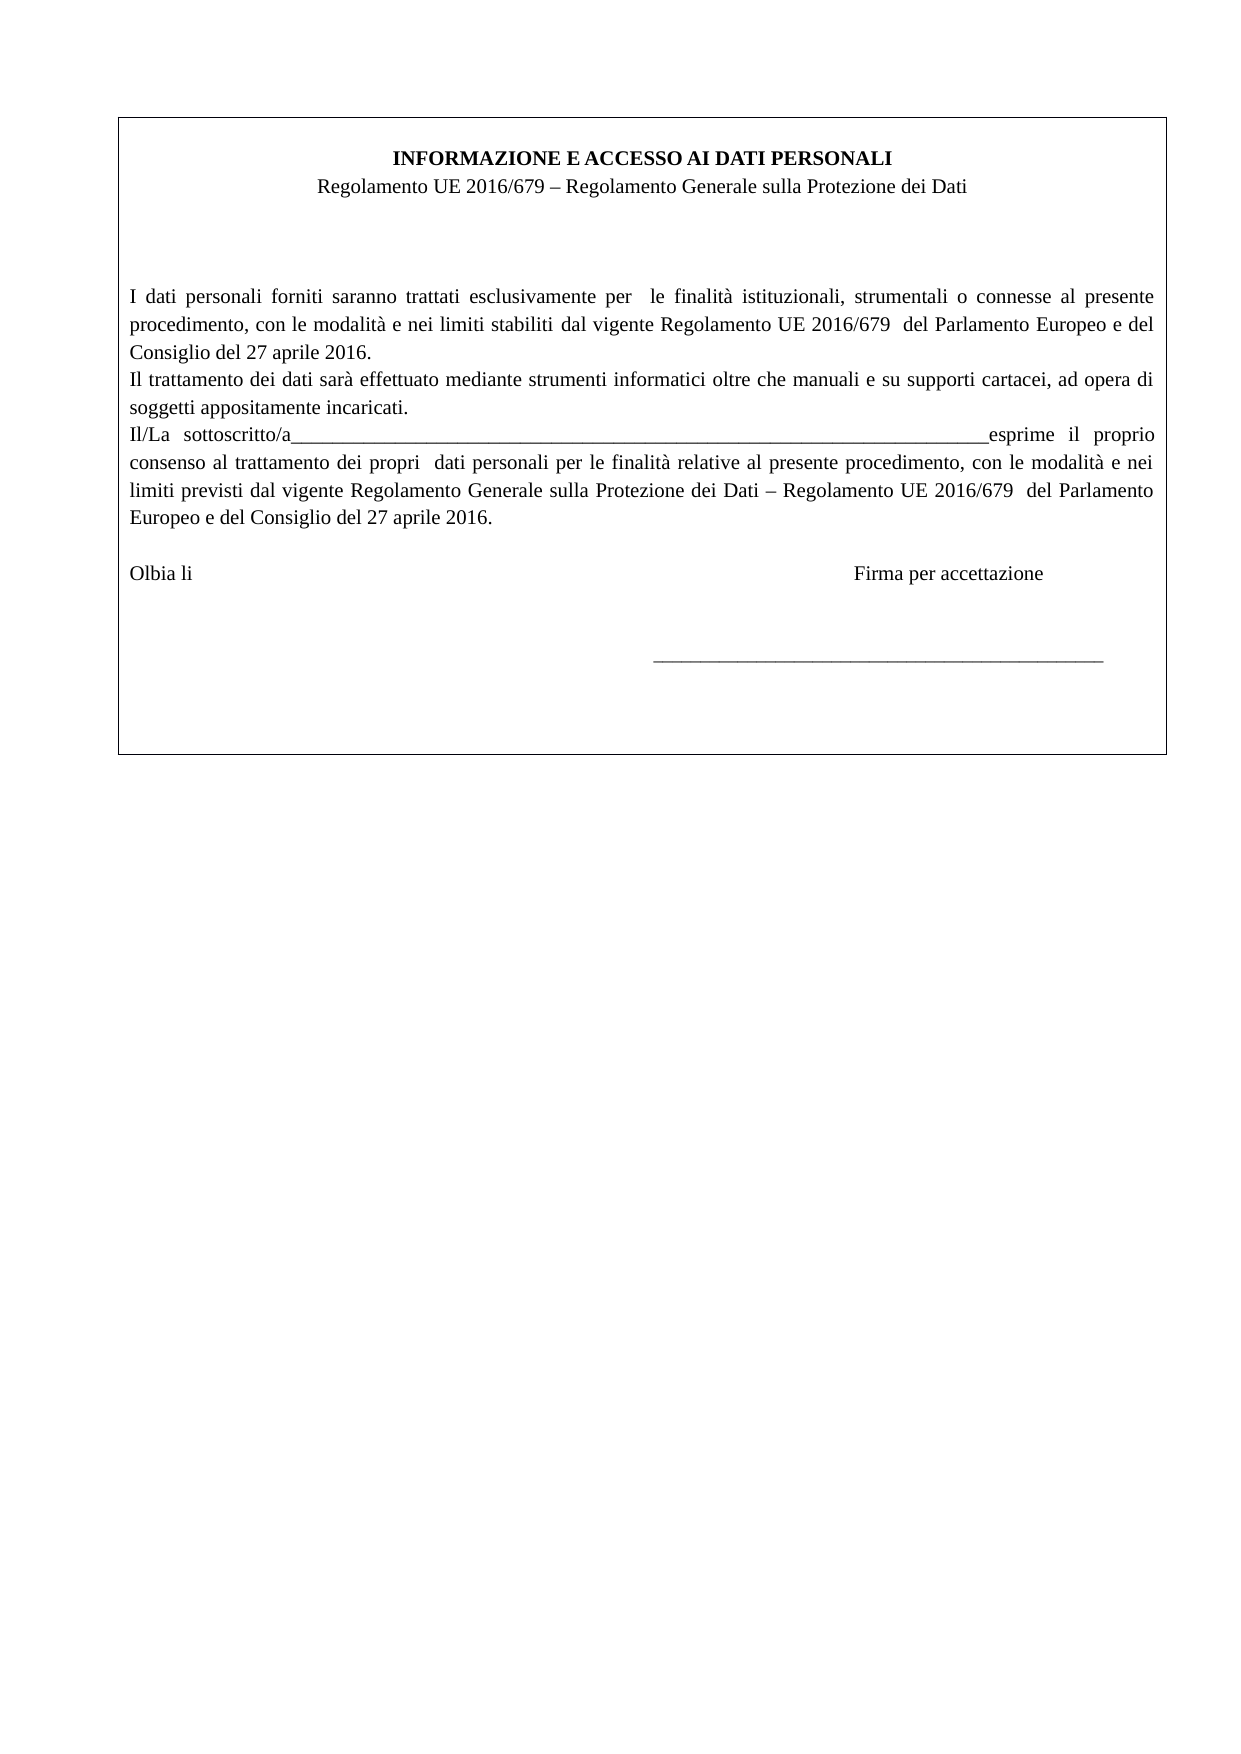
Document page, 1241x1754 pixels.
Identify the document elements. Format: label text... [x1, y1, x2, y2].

table_header INFORMAZIONE E ACCESSO AI DATI PERSONALI Regolamento UE 2016/679 – Regolamento Generale sulla Protezione dei Dati I dati personali forniti saranno trattati esclusivamente per le finalità istituzionali, strumentali o connesse al presente procedimento, con le modalità e nei limiti stabiliti dal vigente Regolamento UE 2016/679 del Parlamento Europeo e del Consiglio del 27 aprile 2016. Il trattamento dei dati sarà effettuato mediante strumenti informatici oltre che manuali e su supporti cartacei, ad opera di soggetti appositamente incaricati. Il/La sottoscritto/a___________________________________________________________________esprime il proprio consenso al trattamento dei propri dati personali per le finalità relative al presente procedimento, con le modalità e nei limiti previsti dal vigente Regolamento Generale sulla Protezione dei Dati – Regolamento UE 2016/679 del Parlamento Europeo e del Consiglio del 27 aprile 2016. Olbia li Firma per accettazione ________________________________________________ [119, 118, 1166, 754]
